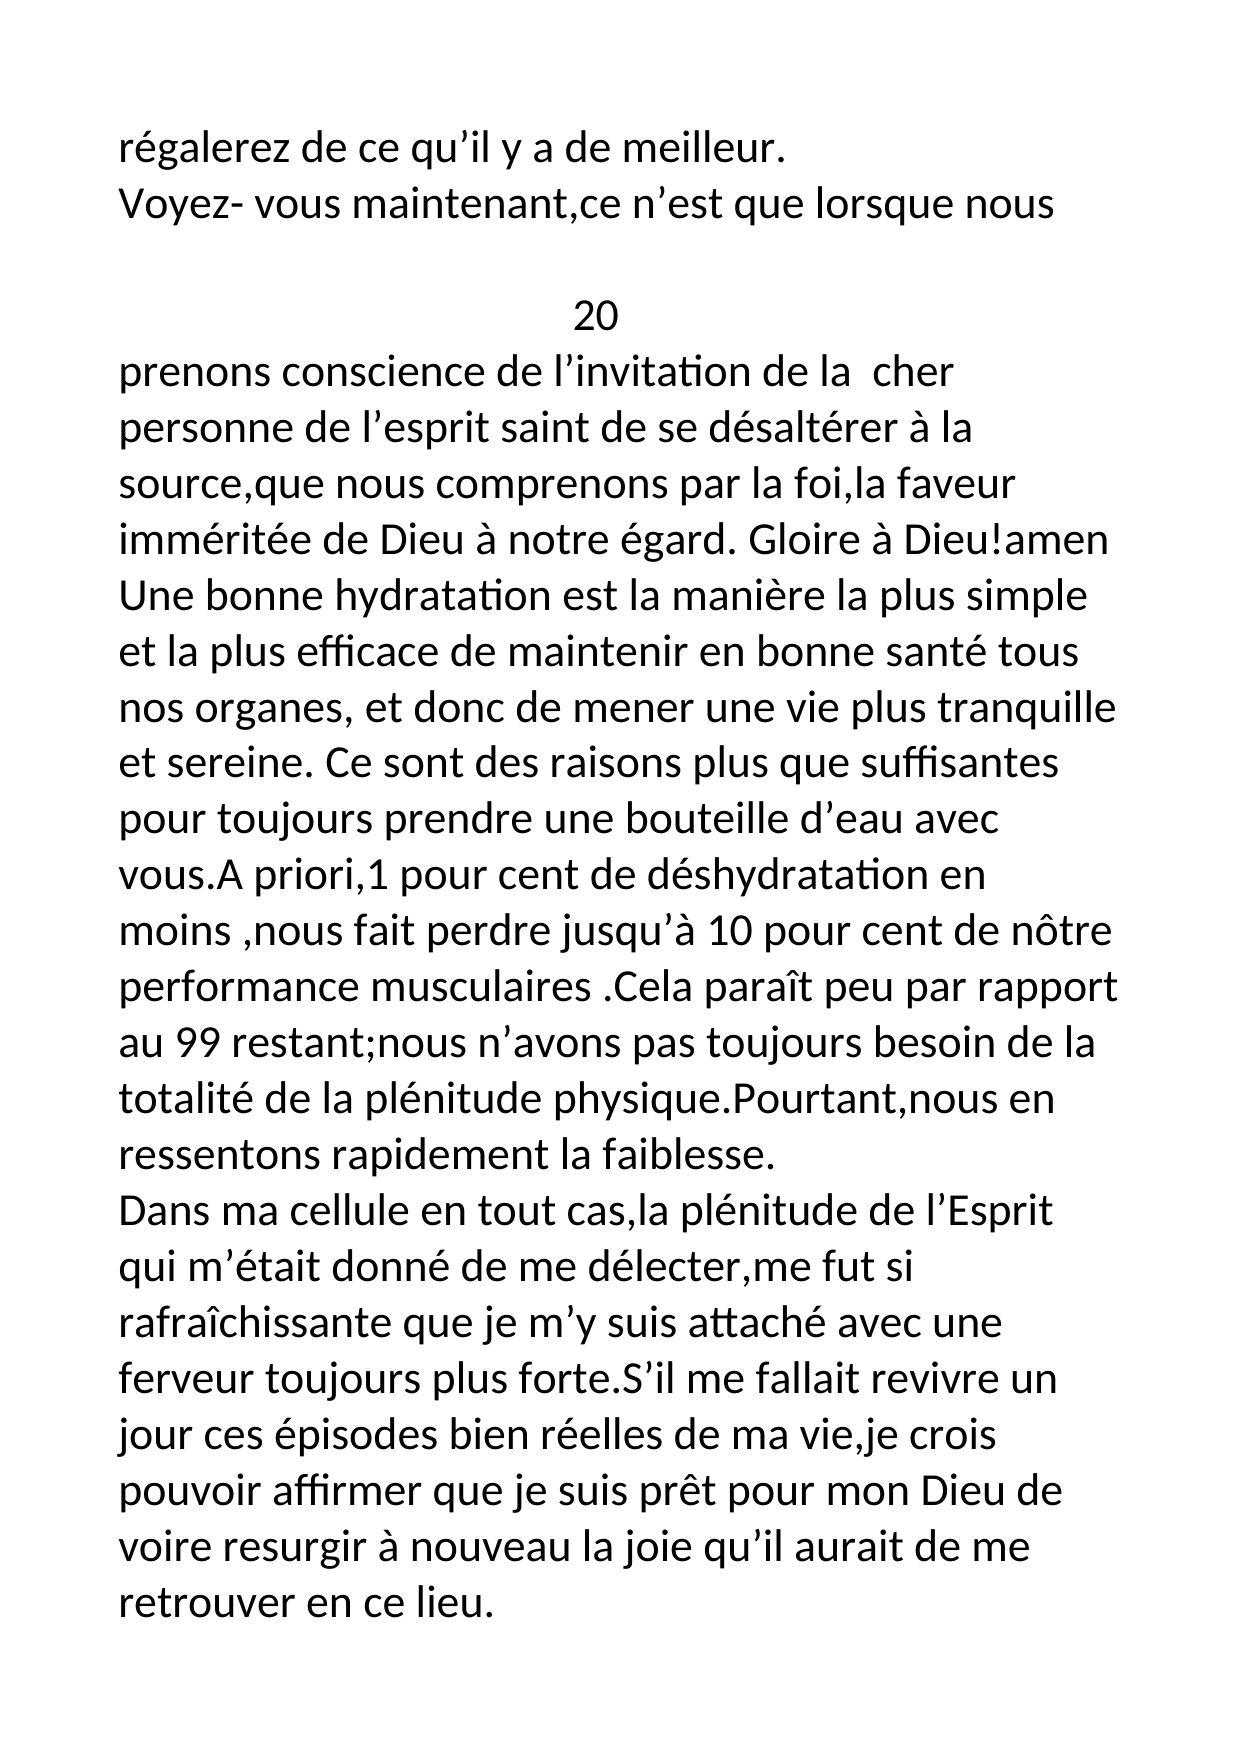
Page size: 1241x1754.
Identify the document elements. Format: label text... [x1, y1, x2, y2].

text 20 [118, 286, 1122, 342]
text Dans ma cellule en tout cas,la plénitude de l’Esprit qui m’était donné de me délecter,me fut si rafraîchissante que je m’y suis attaché avec une ferveur toujours plus forte.S’il me fallait revivre un jour ces épisodes bien réelles de ma vie,je crois pouvoir affirmer que je suis prêt pour mon Dieu de voire resurgir à nouveau la joie qu’il aurait de me retrouver en ce lieu. [118, 1181, 1122, 1628]
text régalerez de ce qu’il y a de meilleur. [118, 118, 1122, 174]
text Voyez- vous maintenant,ce n’est que lorsque nous [118, 174, 1122, 230]
text Une bonne hydratation est la manière la plus simple et la plus efficace de maintenir en bonne santé tous nos organes, et donc de mener une vie plus tranquille et sereine. Ce sont des raisons plus que suffisantes pour toujours prendre une bouteille d’eau avec vous.A priori,1 pour cent de déshydratation en moins ,nous fait perdre jusqu’à 10 pour cent de nôtre performance musculaires .Cela paraît peu par rapport au 99 restant;nous n’avons pas toujours besoin de la totalité de la plénitude physique.Pourtant,nous en ressentons rapidement la faiblesse. [118, 566, 1122, 1181]
text prenons conscience de l’invitation de la cher personne de l’esprit saint de se désaltérer à la source,que nous comprenons par la foi,la faveur imméritée de Dieu à notre égard. Gloire à Dieu!amen [118, 342, 1122, 566]
